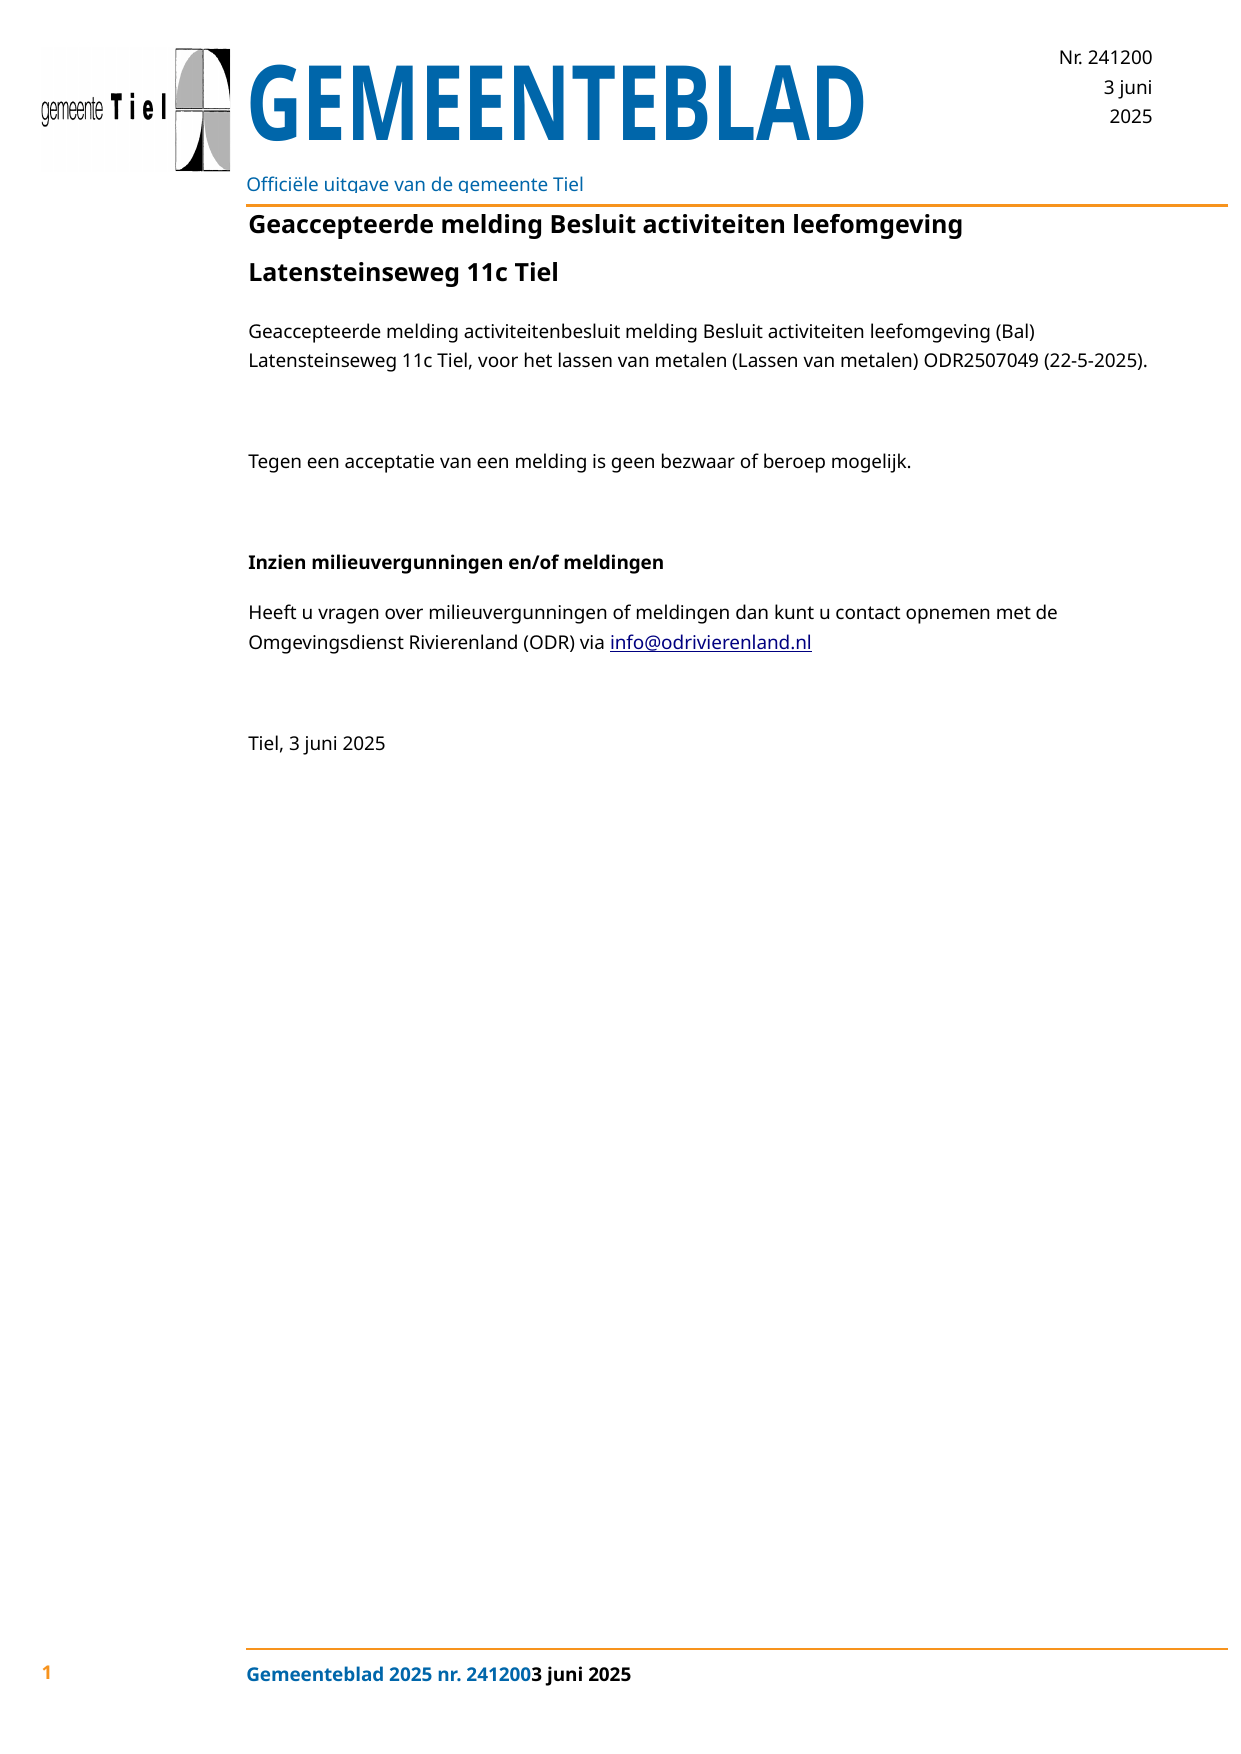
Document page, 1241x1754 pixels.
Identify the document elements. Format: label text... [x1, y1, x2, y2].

text Geaccepteerde melding activiteitenbesluit melding Besluit activiteiten leefomgeving (Bal) Latensteinseweg 11c Tiel, voor het lassen van metalen (Lassen van metalen) ODR2507049 (22-5-2025). [248, 318, 1152, 373]
picture [41, 47, 231, 172]
text Tegen een acceptatie van een melding is geen bezwaar of beroep mogelijk. [248, 448, 1152, 474]
text Tiel, 3 juni 2025 [248, 730, 1152, 756]
text Inzien milieuvergunningen en/of meldingen [248, 549, 1152, 575]
text Heeft u vragen over milieuvergunningen of meldingen dan kunt u contact opnemen met de Omgevingsdienst Rivierenland (ODR) via info@odrivierenland.nl [248, 599, 1152, 655]
text Geaccepteerde melding Besluit activiteiten leefomgeving Latensteinseweg 11c Tiel [248, 207, 1152, 288]
